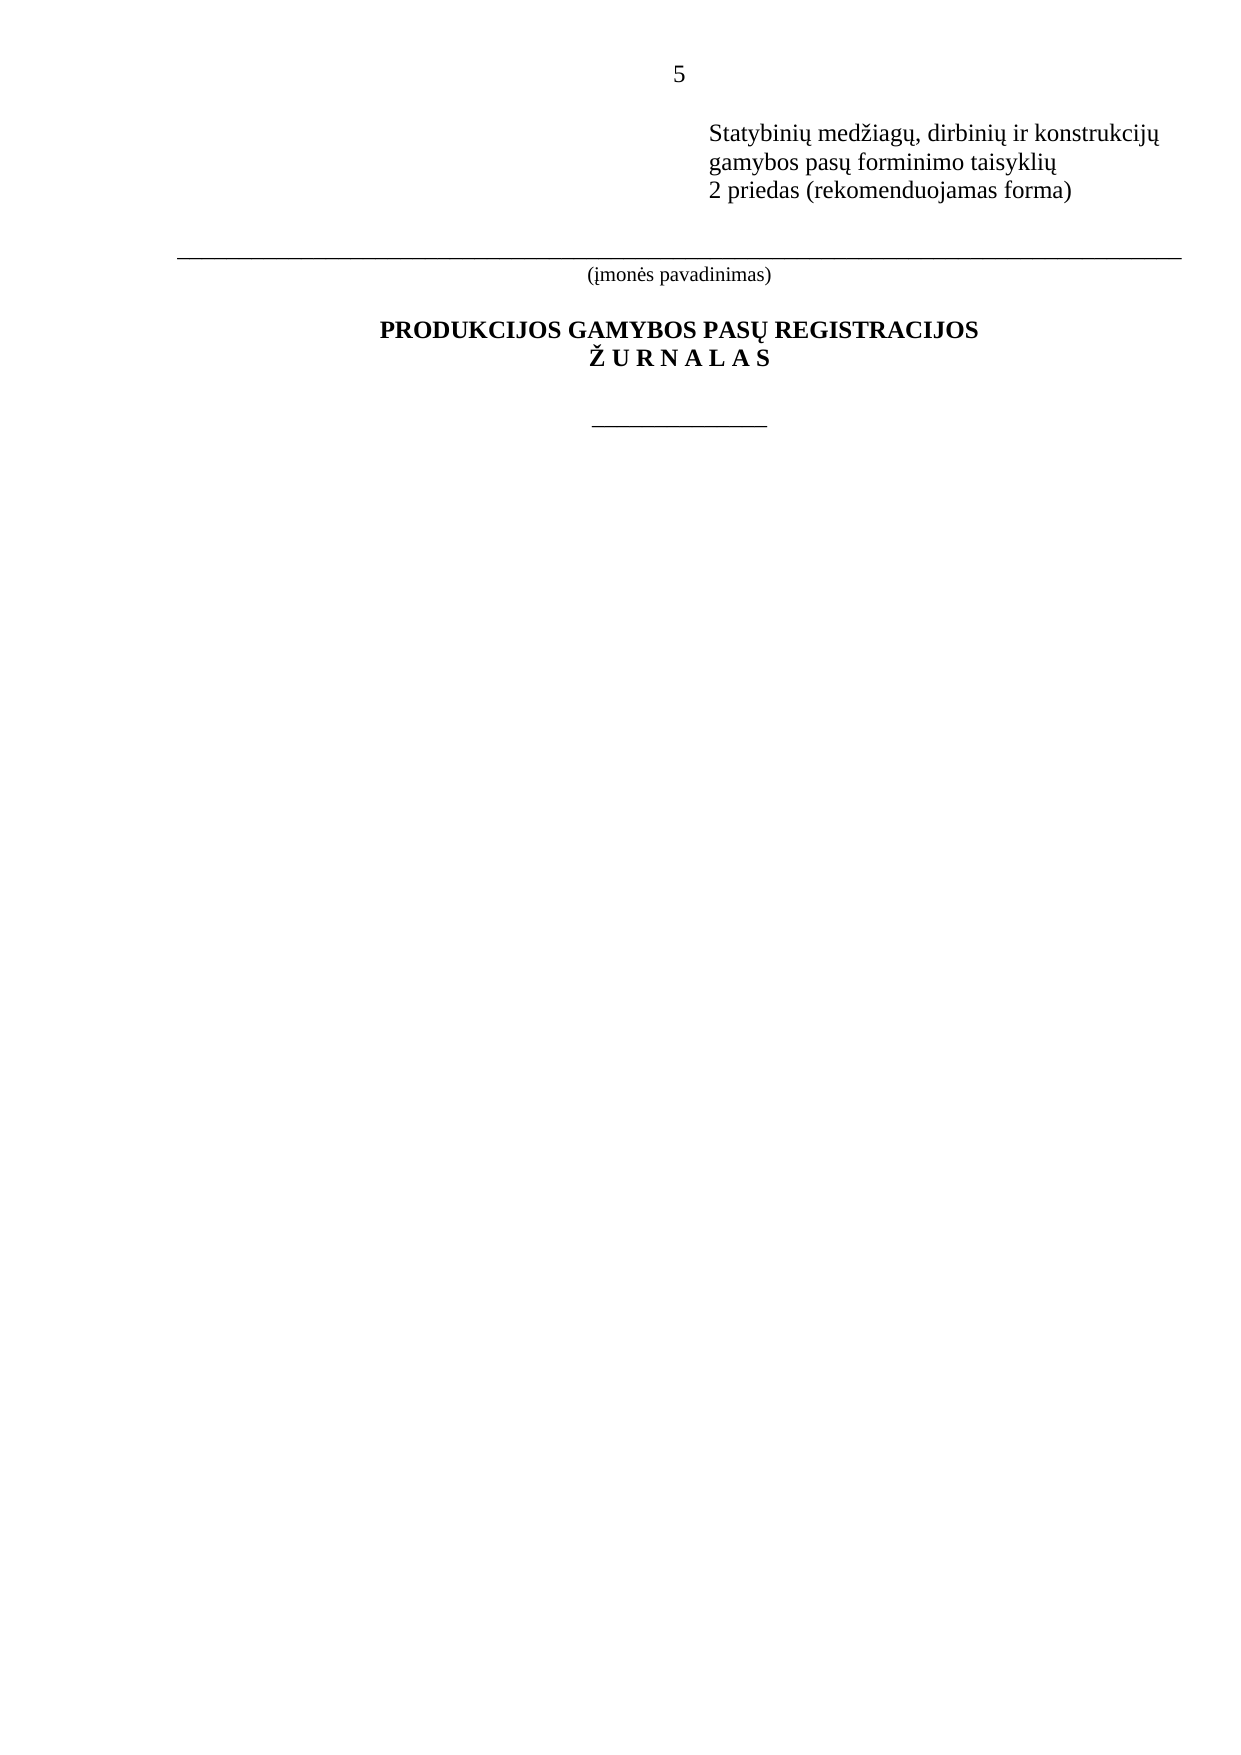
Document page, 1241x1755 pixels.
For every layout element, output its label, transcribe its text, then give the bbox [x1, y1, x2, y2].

text PRODUKCIJOS GAMYBOS PASŲ REGISTRACIJOS [177, 315, 1181, 343]
text Ž U R N A L A S [177, 343, 1181, 372]
text ______________ [177, 401, 1181, 430]
text Statybinių medžiagų, dirbinių ir konstrukcijų [177, 118, 1181, 147]
text 2 priedas (rekomenduojamas forma) [177, 176, 1181, 204]
text (įmonės pavadinimas) [177, 262, 1181, 286]
text gamybos pasų forminimo taisyklių [177, 147, 1181, 176]
